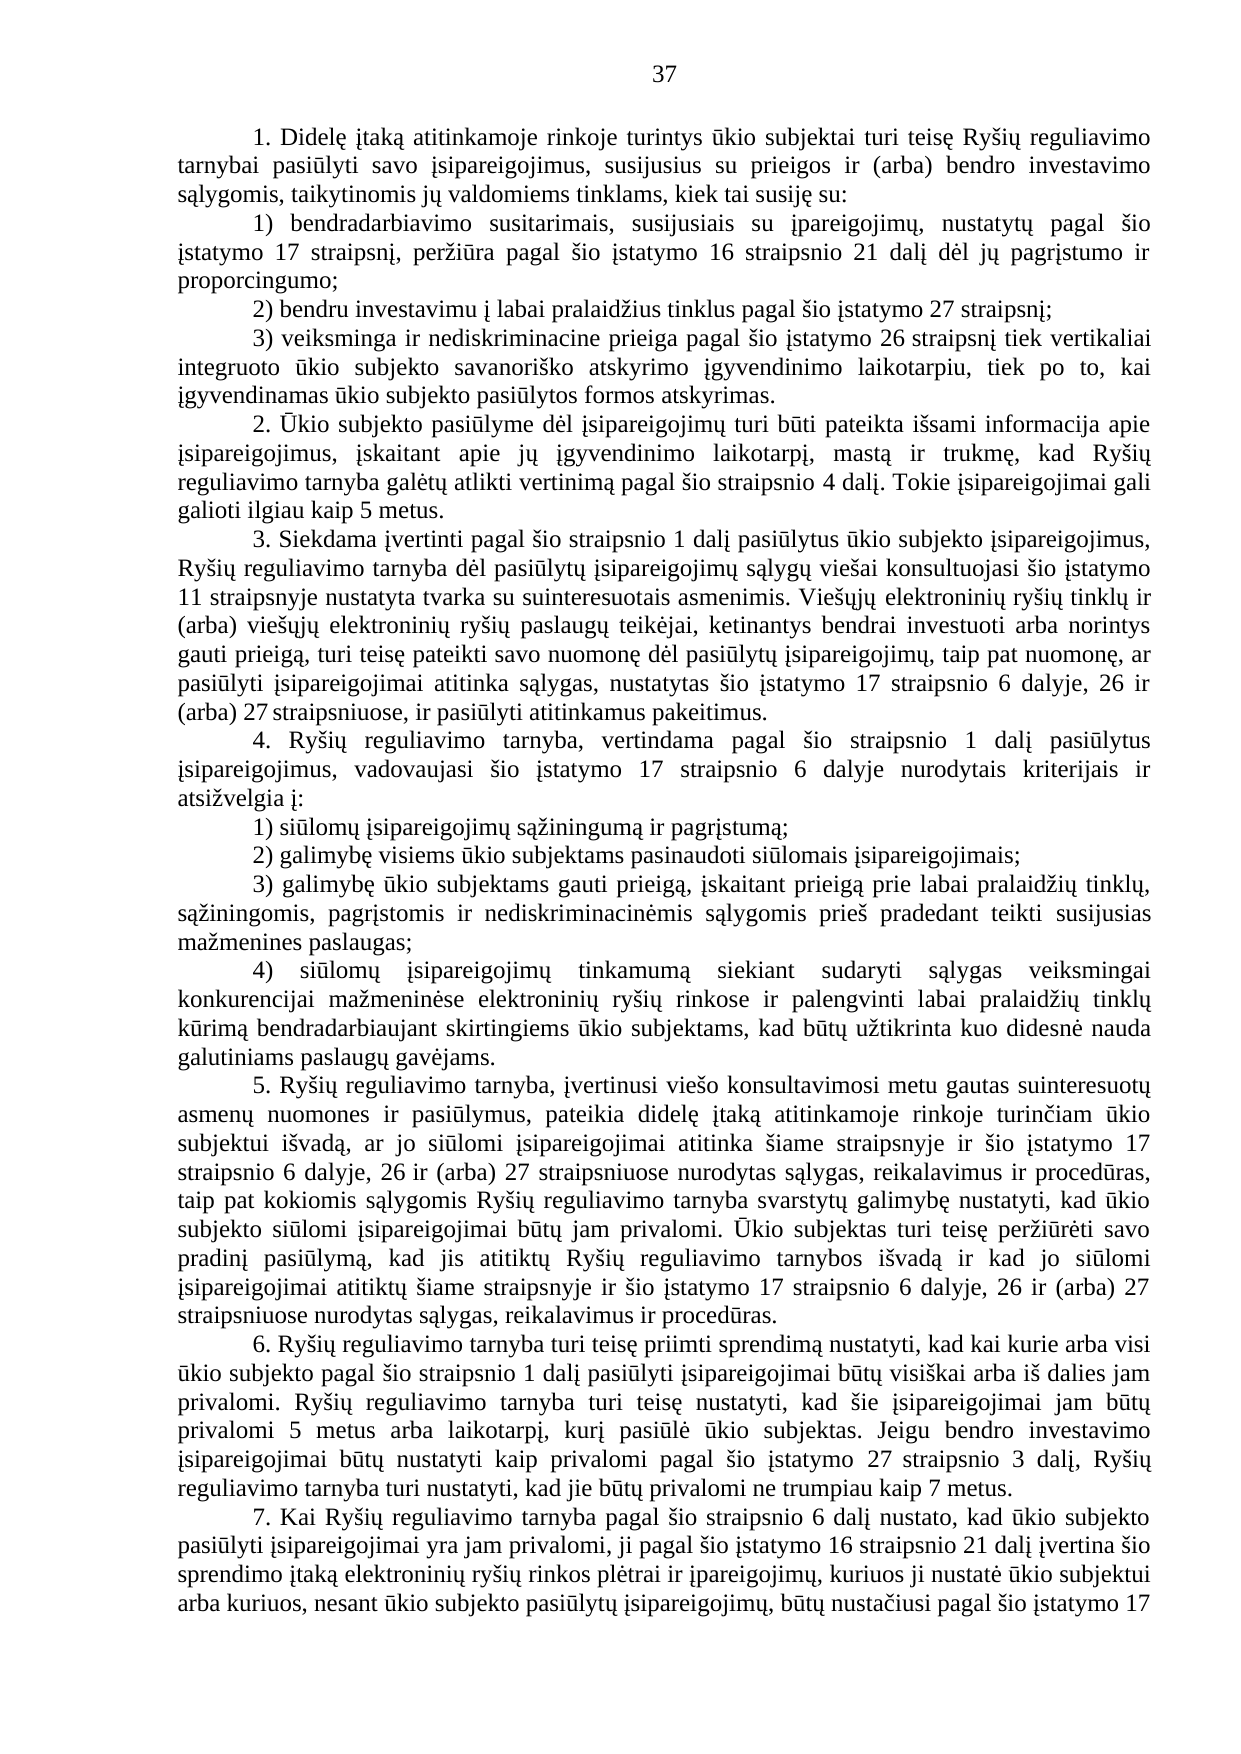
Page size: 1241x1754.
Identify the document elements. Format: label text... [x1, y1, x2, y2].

text 2) bendru investavimu į labai pralaidžius tinklus pagal šio įstatymo 27 straipsnį; [177, 294, 1152, 323]
text 1) siūlomų įsipareigojimų sąžiningumą ir pagrįstumą; [177, 812, 1152, 841]
text 7. Kai Ryšių reguliavimo tarnyba pagal šio straipsnio 6 dalį nustato, kad ūkio subjekto pasiūlyti įsipareigojimai yra jam privalomi, ji pagal šio įstatymo 16 straipsnio 21 dalį įvertina šio sprendimo įtaką elektroninių ryšių rinkos plėtrai ir įpareigojimų, kuriuos ji nustatė ūkio subjektui arba kuriuos, nesant ūkio subjekto pasiūlytų įsipareigojimų, būtų nustačiusi pagal šio įstatymo 17 [177, 1502, 1152, 1617]
text 3) veiksminga ir nediskriminacine prieiga pagal šio įstatymo 26 straipsnį tiek vertikaliai integruoto ūkio subjekto savanoriško atskyrimo įgyvendinimo laikotarpiu, tiek po to, kai įgyvendinamas ūkio subjekto pasiūlytos formos atskyrimas. [177, 323, 1152, 409]
text 4. Ryšių reguliavimo tarnyba, vertindama pagal šio straipsnio 1 dalį pasiūlytus įsipareigojimus, vadovaujasi šio įstatymo 17 straipsnio 6 dalyje nurodytais kriterijais ir atsižvelgia į: [177, 726, 1152, 812]
text 2. Ūkio subjekto pasiūlyme dėl įsipareigojimų turi būti pateikta išsami informacija apie įsipareigojimus, įskaitant apie jų įgyvendinimo laikotarpį, mastą ir trukmę, kad Ryšių reguliavimo tarnyba galėtų atlikti vertinimą pagal šio straipsnio 4 dalį. Tokie įsipareigojimai gali galioti ilgiau kaip 5 metus. [177, 409, 1152, 524]
text 5. Ryšių reguliavimo tarnyba, įvertinusi viešo konsultavimosi metu gautas suinteresuotų asmenų nuomones ir pasiūlymus, pateikia didelę įtaką atitinkamoje rinkoje turinčiam ūkio subjektui išvadą, ar jo siūlomi įsipareigojimai atitinka šiame straipsnyje ir šio įstatymo 17 straipsnio 6 dalyje, 26 ir (arba) 27 straipsniuose nurodytas sąlygas, reikalavimus ir procedūras, taip pat kokiomis sąlygomis Ryšių reguliavimo tarnyba svarstytų galimybę nustatyti, kad ūkio subjekto siūlomi įsipareigojimai būtų jam privalomi. Ūkio subjektas turi teisę peržiūrėti savo pradinį pasiūlymą, kad jis atitiktų Ryšių reguliavimo tarnybos išvadą ir kad jo siūlomi įsipareigojimai atitiktų šiame straipsnyje ir šio įstatymo 17 straipsnio 6 dalyje, 26 ir (arba) 27 straipsniuose nurodytas sąlygas, reikalavimus ir procedūras. [177, 1071, 1152, 1329]
text 4) siūlomų įsipareigojimų tinkamumą siekiant sudaryti sąlygas veiksmingai konkurencijai mažmeninėse elektroninių ryšių rinkose ir palengvinti labai pralaidžių tinklų kūrimą bendradarbiaujant skirtingiems ūkio subjektams, kad būtų užtikrinta kuo didesnė nauda galutiniams paslaugų gavėjams. [177, 956, 1152, 1071]
text 1. Didelę įtaką atitinkamoje rinkoje turintys ūkio subjektai turi teisę Ryšių reguliavimo tarnybai pasiūlyti savo įsipareigojimus, susijusius su prieigos ir (arba) bendro investavimo sąlygomis, taikytinomis jų valdomiems tinklams, kiek tai susiję su: [177, 122, 1152, 208]
text 6. Ryšių reguliavimo tarnyba turi teisę priimti sprendimą nustatyti, kad kai kurie arba visi ūkio subjekto pagal šio straipsnio 1 dalį pasiūlyti įsipareigojimai būtų visiškai arba iš dalies jam privalomi. Ryšių reguliavimo tarnyba turi teisę nustatyti, kad šie įsipareigojimai jam būtų privalomi 5 metus arba laikotarpį, kurį pasiūlė ūkio subjektas. Jeigu bendro investavimo įsipareigojimai būtų nustatyti kaip privalomi pagal šio įstatymo 27 straipsnio 3 dalį, Ryšių reguliavimo tarnyba turi nustatyti, kad jie būtų privalomi ne trumpiau kaip 7 metus. [177, 1329, 1152, 1502]
text 3) galimybę ūkio subjektams gauti prieigą, įskaitant prieigą prie labai pralaidžių tinklų, sąžiningomis, pagrįstomis ir nediskriminacinėmis sąlygomis prieš pradedant teikti susijusias mažmenines paslaugas; [177, 869, 1152, 956]
text 1) bendradarbiavimo susitarimais, susijusiais su įpareigojimų, nustatytų pagal šio įstatymo 17 straipsnį, peržiūra pagal šio įstatymo 16 straipsnio 21 dalį dėl jų pagrįstumo ir proporcingumo; [177, 208, 1152, 294]
text 3. Siekdama įvertinti pagal šio straipsnio 1 dalį pasiūlytus ūkio subjekto įsipareigojimus, Ryšių reguliavimo tarnyba dėl pasiūlytų įsipareigojimų sąlygų viešai konsultuojasi šio įstatymo 11 straipsnyje nustatyta tvarka su suinteresuotais asmenimis. Viešųjų elektroninių ryšių tinklų ir (arba) viešųjų elektroninių ryšių paslaugų teikėjai, ketinantys bendrai investuoti arba norintys gauti prieigą, turi teisę pateikti savo nuomonę dėl pasiūlytų įsipareigojimų, taip pat nuomonę, ar pasiūlyti įsipareigojimai atitinka sąlygas, nustatytas šio įstatymo 17 straipsnio 6 dalyje, 26 ir (arba) 27 straipsniuose, ir pasiūlyti atitinkamus pakeitimus. [177, 524, 1152, 726]
text 2) galimybę visiems ūkio subjektams pasinaudoti siūlomais įsipareigojimais; [177, 841, 1152, 869]
